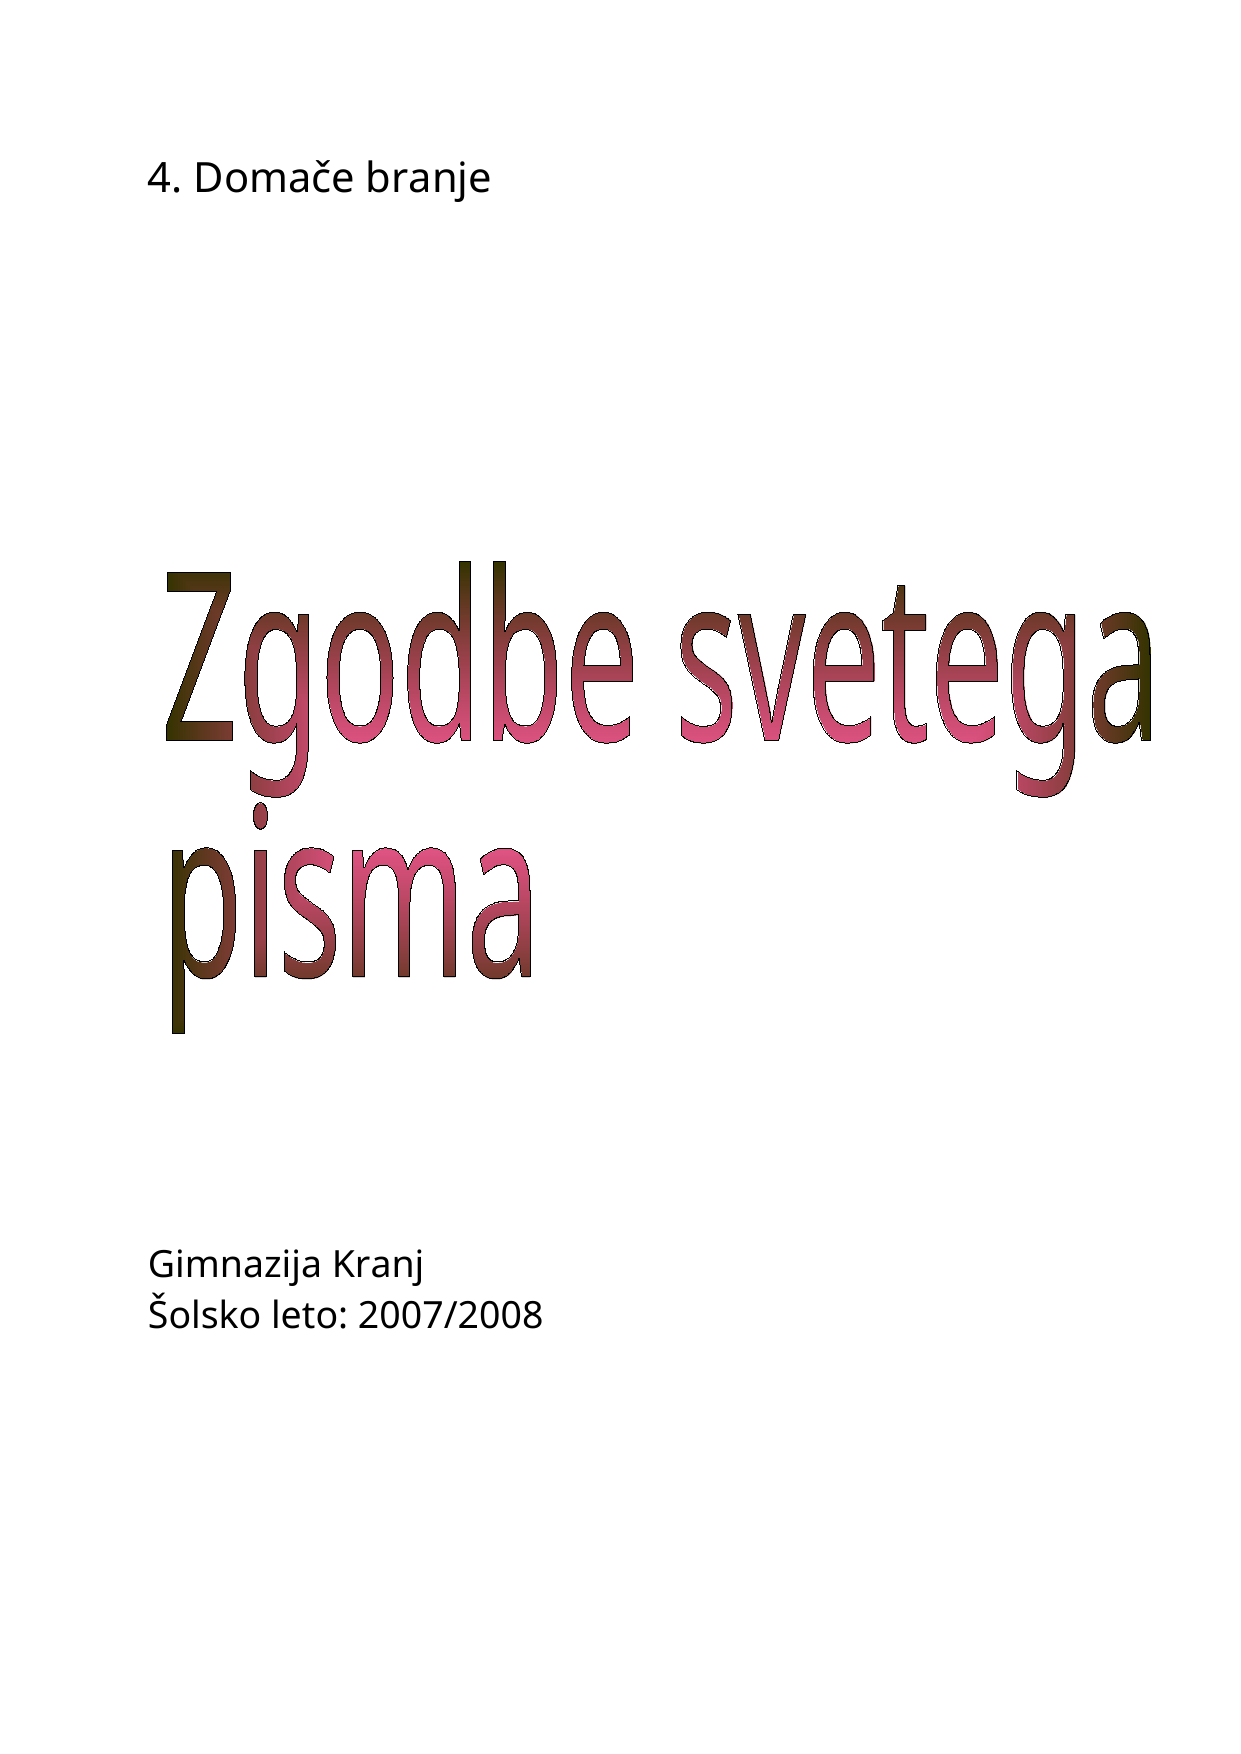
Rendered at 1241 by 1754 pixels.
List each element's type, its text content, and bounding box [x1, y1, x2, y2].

text Gimnazija Kranj [148, 1237, 1093, 1288]
text Šolsko leto: 2007/2008 [148, 1288, 1093, 1339]
text 4. Domače branje [148, 148, 1093, 204]
